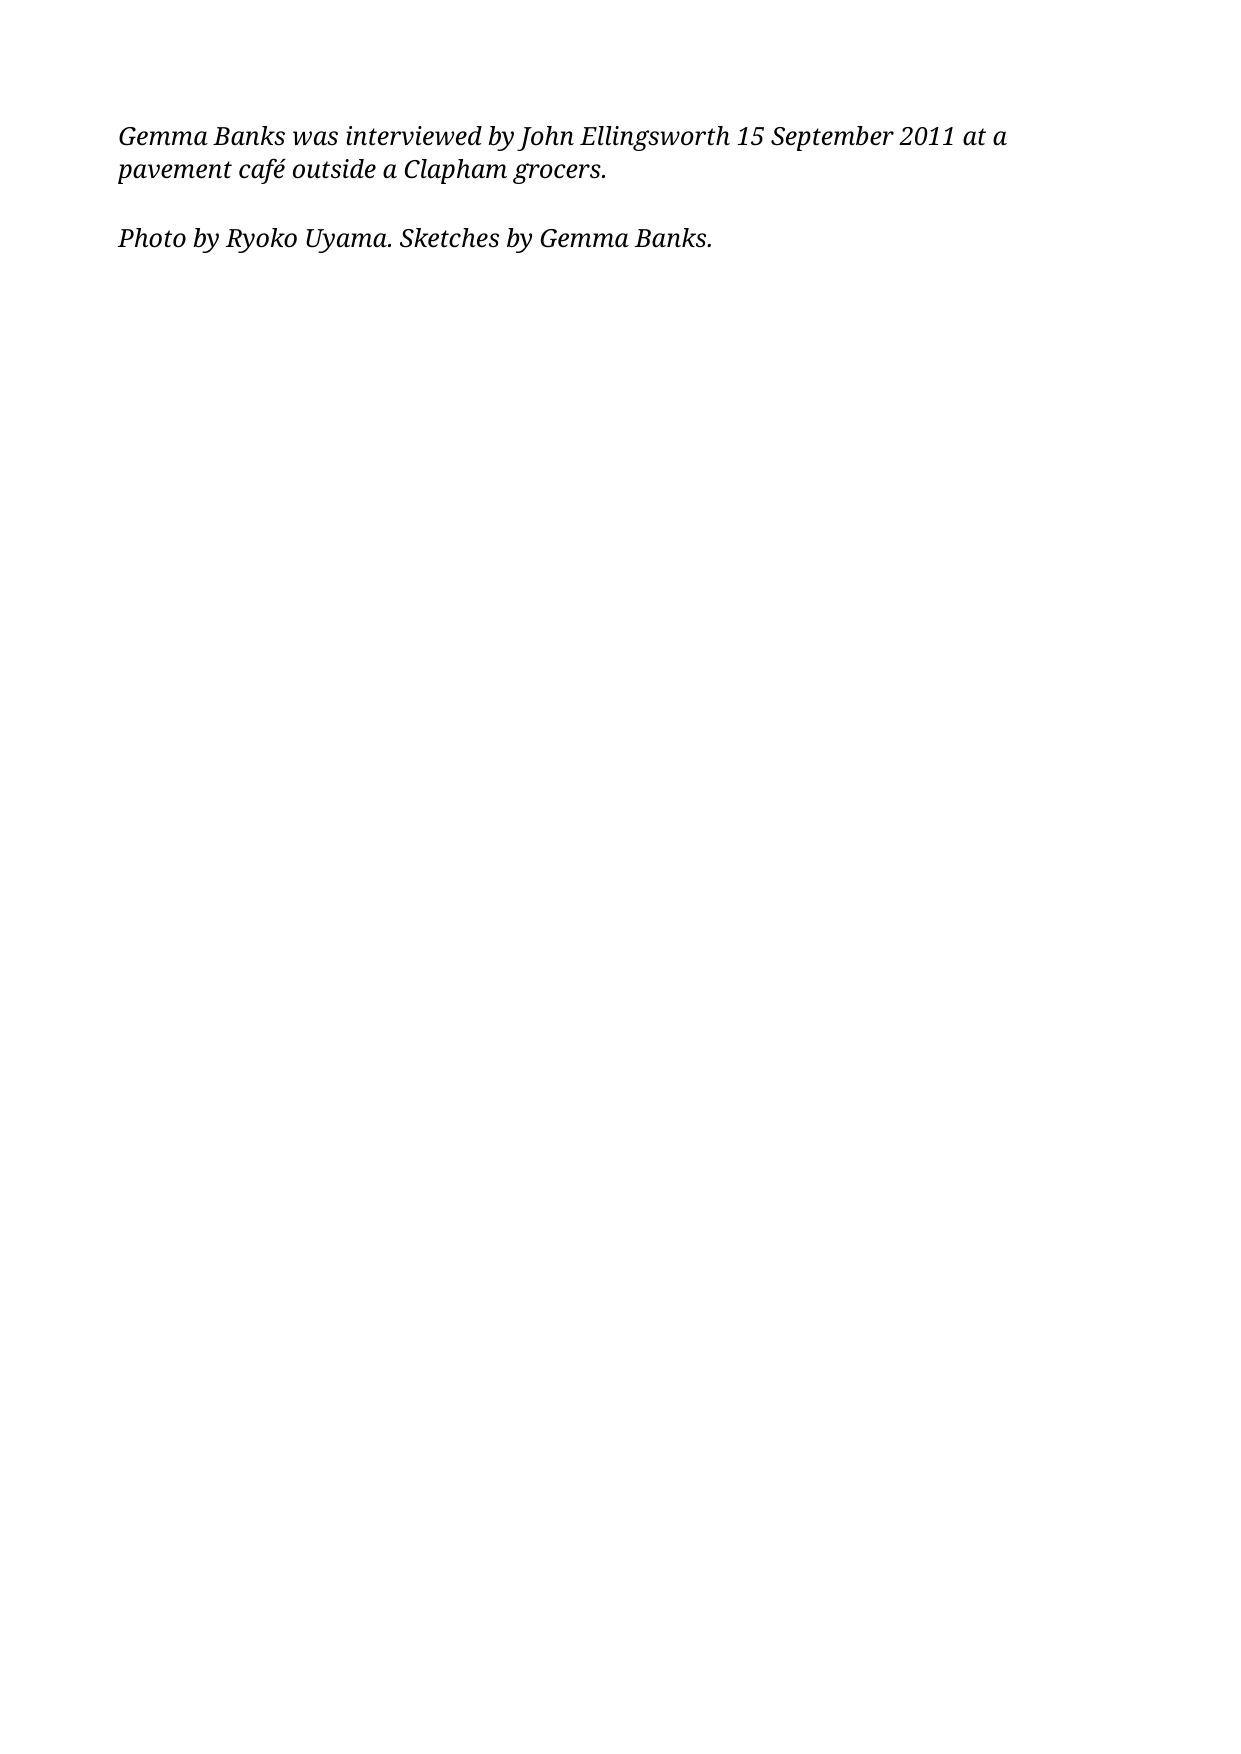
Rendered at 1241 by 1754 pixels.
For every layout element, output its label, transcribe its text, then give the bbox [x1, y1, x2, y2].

text Photo by Ryoko Uyama. Sketches by Gemma Banks. [118, 220, 1122, 254]
text Gemma Banks was interviewed by John Ellingsworth 15 September 2011 at a pavement café outside a Clapham grocers. [118, 118, 1122, 186]
